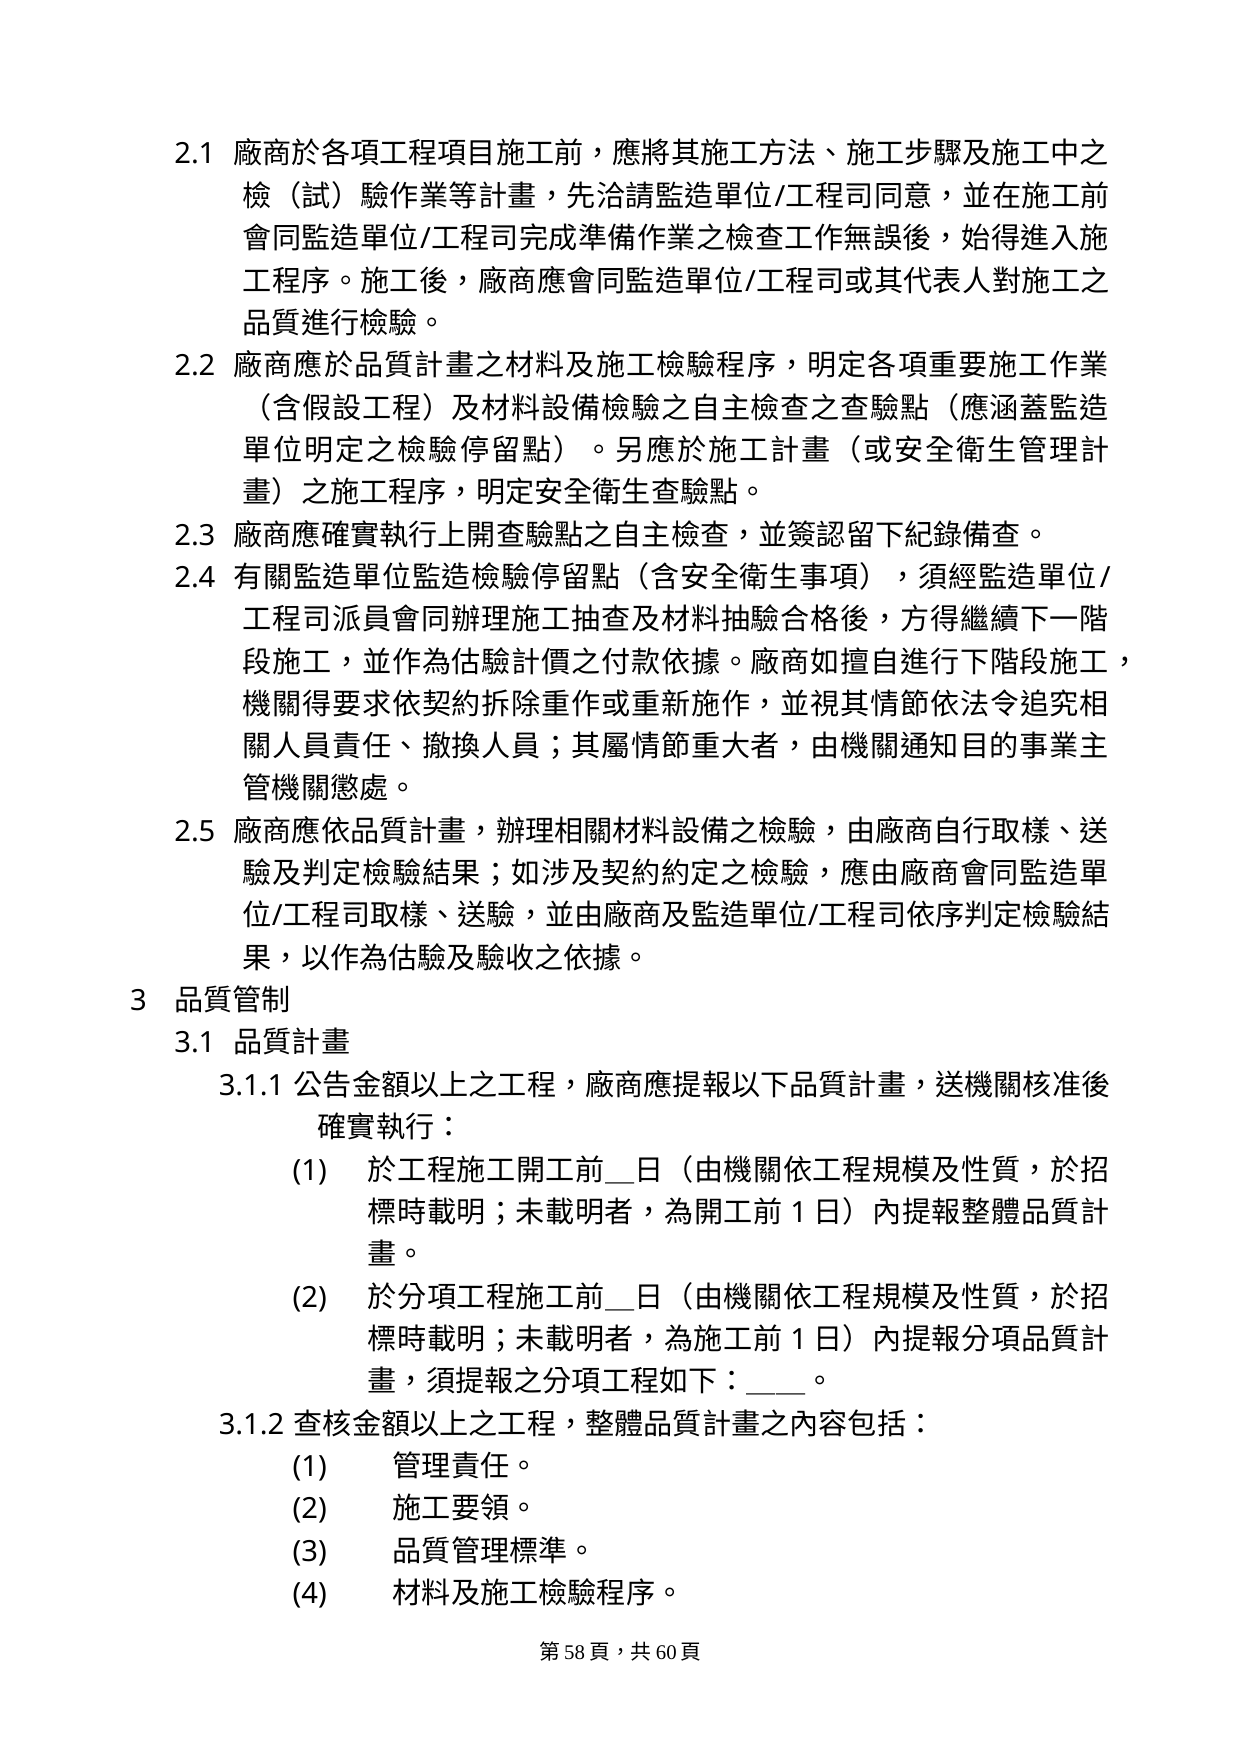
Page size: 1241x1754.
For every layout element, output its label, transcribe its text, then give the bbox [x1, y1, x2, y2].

list 於分項工程施工前＿日（由機關依工程規模及性質，於招標時載明；未載明者，為施工前1日）內提報分項品質計畫，須提報之分項工程如下：＿＿。 [292, 1273, 1110, 1400]
list 廠商應於品質計畫之材料及施工檢驗程序，明定各項重要施工作業（含假設工程）及材料設備檢驗之自主檢查之查驗點（應涵蓋監造單位明定之檢驗停留點）。另應於施工計畫（或安全衛生管理計畫）之施工程序，明定安全衛生查驗點。 [174, 342, 1110, 511]
list 於工程施工開工前＿日（由機關依工程規模及性質，於招標時載明；未載明者，為開工前1日）內提報整體品質計畫。 [292, 1146, 1110, 1273]
list 施工要領。 [292, 1485, 1110, 1527]
list 材料及施工檢驗程序。 [292, 1570, 1110, 1612]
list 品質管理標準。 [292, 1527, 1110, 1570]
list 有關監造單位監造檢驗停留點（含安全衛生事項），須經監造單位/工程司派員會同辦理施工抽查及材料抽驗合格後，方得繼續下一階段施工，並作為估驗計價之付款依據。廠商如擅自進行下階段施工，機關得要求依契約拆除重作或重新施作，並視其情節依法令追究相關人員責任、撤換人員；其屬情節重大者，由機關通知目的事業主管機關懲處。 [174, 553, 1110, 807]
list 管理責任。 [292, 1443, 1110, 1485]
list 公告金額以上之工程，廠商應提報以下品質計畫，送機關核准後確實執行： [218, 1061, 1110, 1146]
list 廠商應確實執行上開查驗點之自主檢查，並簽認留下紀錄備查。 [174, 511, 1110, 553]
list 廠商於各項工程項目施工前，應將其施工方法、施工步驟及施工中之檢（試）驗作業等計畫，先洽請監造單位/工程司同意，並在施工前會同監造單位/工程司完成準備作業之檢查工作無誤後，始得進入施工程序。施工後，廠商應會同監造單位/工程司或其代表人對施工之品質進行檢驗。 [174, 130, 1110, 342]
list 品質管制 [130, 977, 1110, 1019]
list 廠商應依品質計畫，辦理相關材料設備之檢驗，由廠商自行取樣、送驗及判定檢驗結果；如涉及契約約定之檢驗，應由廠商會同監造單位/工程司取樣、送驗，並由廠商及監造單位/工程司依序判定檢驗結果，以作為估驗及驗收之依據。 [174, 807, 1110, 977]
list 品質計畫 [174, 1019, 1110, 1061]
list 查核金額以上之工程，整體品質計畫之內容包括： [218, 1400, 1110, 1443]
